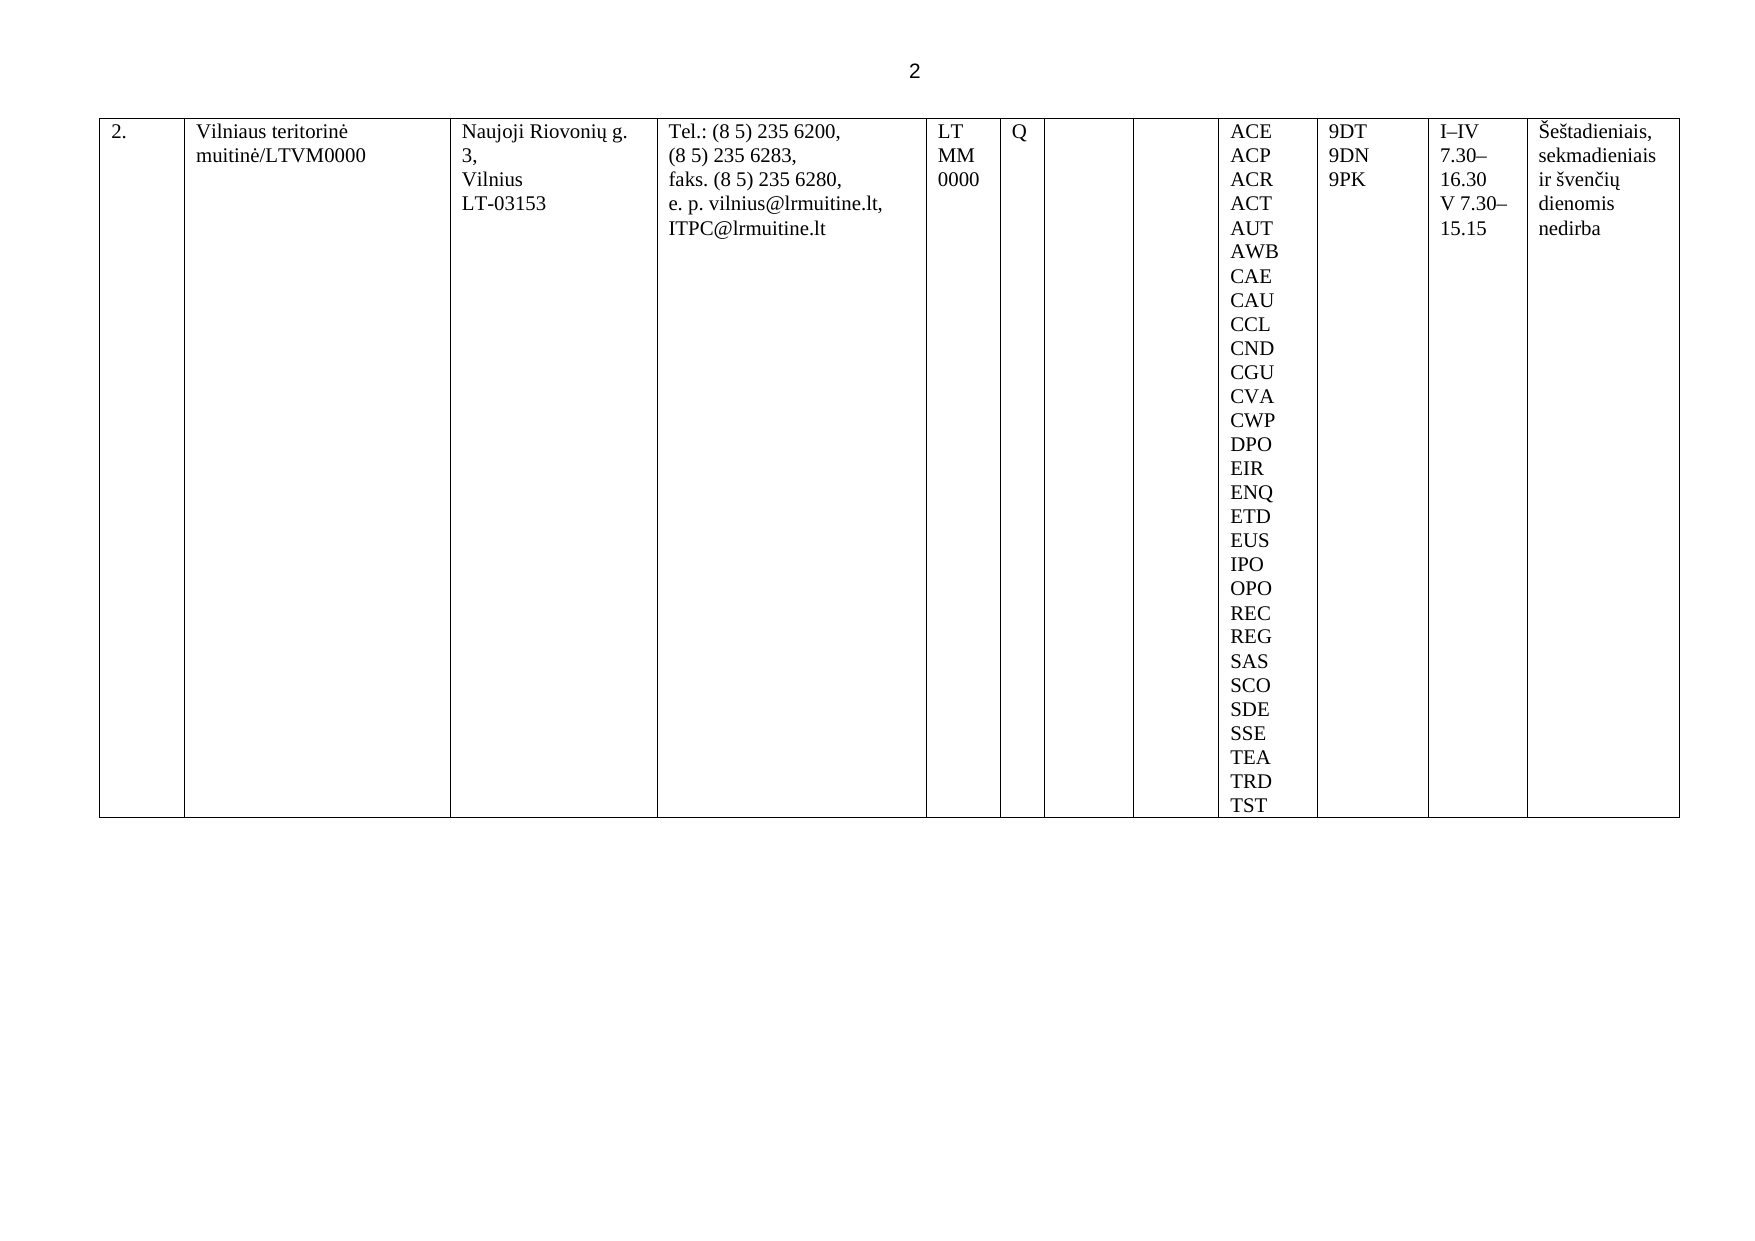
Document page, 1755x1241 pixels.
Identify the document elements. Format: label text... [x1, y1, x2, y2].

table_header Naujoji Riovonių g. 3, Vilnius LT-03153 [451, 119, 657, 817]
table_header Šeštadieniais, sekmadieniais ir švenčių dienomis nedirba [1528, 119, 1679, 817]
table_header Vilniaus teritorinė muitinė/LTVM0000 [185, 119, 450, 817]
table_header 9DT 9DN 9PK [1318, 119, 1428, 817]
table_header [1134, 119, 1218, 817]
table_header Q [1001, 119, 1044, 817]
table_header Tel.: (8 5) 235 6200, (8 5) 235 6283, faks. (8 5) 235 6280, e. p. vilnius@lrmuitine.lt, ITPC@lrmuitine.lt [658, 119, 926, 817]
table_header I–IV 7.30–16.30 V 7.30–15.15 [1429, 119, 1527, 817]
table_header LT MM 0000 [927, 119, 1000, 817]
table_header ACE ACP ACR ACT AUT AWB CAE CAU CCL CND CGU CVA CWP DPO EIR ENQ ETD EUS IPO OPO REC REG SAS SCO SDE SSE TEA TRD TST [1219, 119, 1317, 817]
table_header [1045, 119, 1133, 817]
table_header 2. [100, 119, 184, 817]
